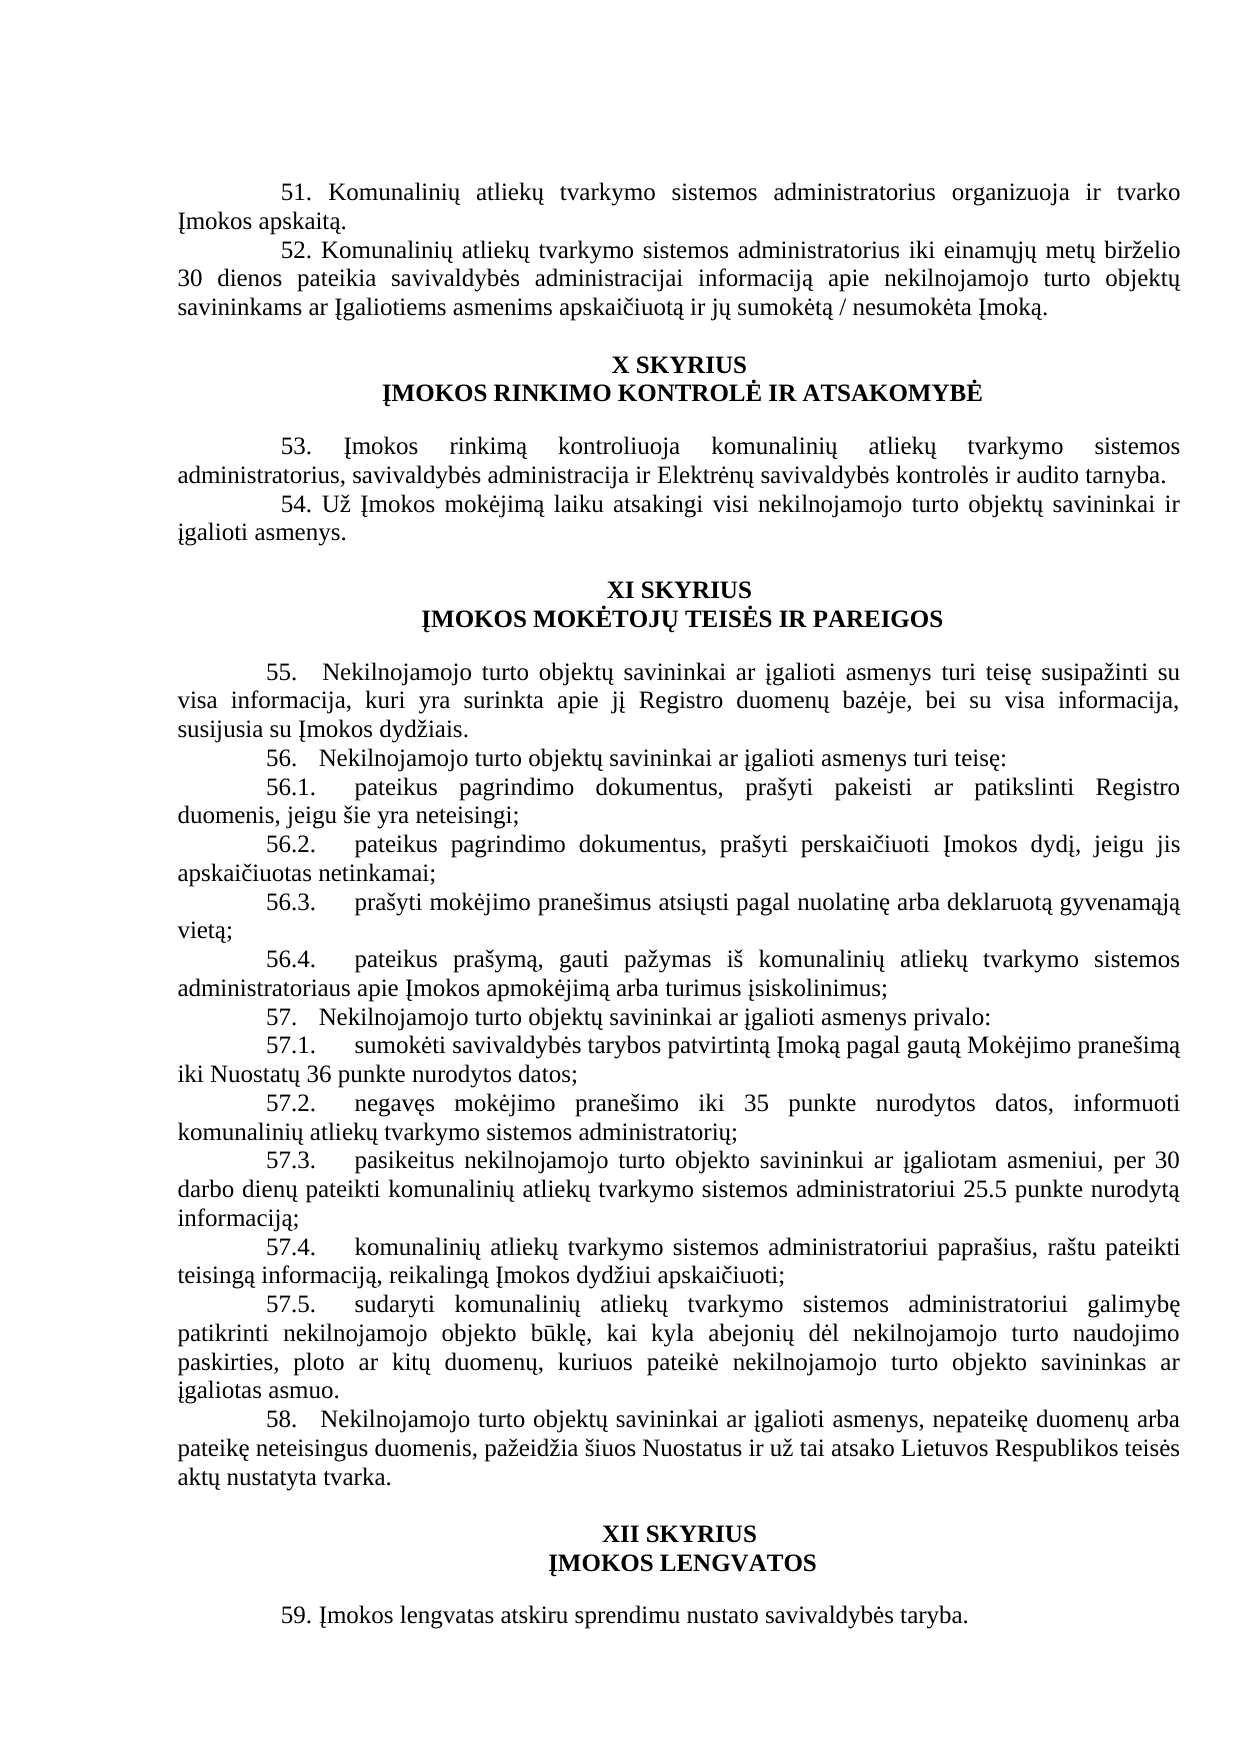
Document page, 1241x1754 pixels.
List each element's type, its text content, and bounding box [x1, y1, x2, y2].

text 57. Nekilnojamojo turto objektų savininkai ar įgalioti asmenys privalo: [177, 1002, 1181, 1030]
text 52. Komunalinių atliekų tvarkymo sistemos administratorius iki einamųjų metų birželio 30 dienos pateikia savivaldybės administracijai informaciją apie nekilnojamojo turto objektų savininkams ar Įgaliotiems asmenims apskaičiuotą ir jų sumokėtą / nesumokėta Įmoką. [177, 235, 1181, 321]
text 55. Nekilnojamojo turto objektų savininkai ar įgalioti asmenys turi teisę susipažinti su visa informacija, kuri yra surinkta apie jį Registro duomenų bazėje, bei su visa informacija, susijusia su Įmokos dydžiais. [177, 657, 1181, 743]
text 51. Komunalinių atliekų tvarkymo sistemos administratorius organizuoja ir tvarko Įmokos apskaitą. [177, 177, 1181, 235]
text 56.4. pateikus prašymą, gauti pažymas iš komunalinių atliekų tvarkymo sistemos administratoriaus apie Įmokos apmokėjimą arba turimus įsiskolinimus; [177, 944, 1181, 1002]
text XII SKYRIUS [177, 1519, 1181, 1548]
text ĮMOKOS LENGVATOS [177, 1548, 1181, 1577]
text 57.4. komunalinių atliekų tvarkymo sistemos administratoriui paprašius, raštu pateikti teisingą informaciją, reikalingą Įmokos dydžiui apskaičiuoti; [177, 1232, 1181, 1289]
text X SKYRIUS [177, 350, 1181, 378]
text 53. Įmokos rinkimą kontroliuoja komunalinių atliekų tvarkymo sistemos administratorius, savivaldybės administracija ir Elektrėnų savivaldybės kontrolės ir audito tarnyba. [177, 431, 1181, 489]
text ĮMOKOS RINKIMO KONTROLĖ IR ATSAKOMYBĖ [177, 378, 1181, 407]
text 54. Už Įmokos mokėjimą laiku atsakingi visi nekilnojamojo turto objektų savininkai ir įgalioti asmenys. [177, 489, 1181, 546]
text 57.5. sudaryti komunalinių atliekų tvarkymo sistemos administratoriui galimybę patikrinti nekilnojamojo objekto būklę, kai kyla abejonių dėl nekilnojamojo turto naudojimo paskirties, ploto ar kitų duomenų, kuriuos pateikė nekilnojamojo turto objekto savininkas ar įgaliotas asmuo. [177, 1289, 1181, 1404]
text 56.2. pateikus pagrindimo dokumentus, prašyti perskaičiuoti Įmokos dydį, jeigu jis apskaičiuotas netinkamai; [177, 829, 1181, 887]
text 56.1. pateikus pagrindimo dokumentus, prašyti pakeisti ar patikslinti Registro duomenis, jeigu šie yra neteisingi; [177, 772, 1181, 829]
text 56. Nekilnojamojo turto objektų savininkai ar įgalioti asmenys turi teisę: [177, 743, 1181, 772]
text 59. Įmokos lengvatas atskiru sprendimu nustato savivaldybės taryba. [177, 1601, 1181, 1629]
text 58. Nekilnojamojo turto objektų savininkai ar įgalioti asmenys, nepateikę duomenų arba pateikę neteisingus duomenis, pažeidžia šiuos Nuostatus ir už tai atsako Lietuvos Respublikos teisės aktų nustatyta tvarka. [177, 1404, 1181, 1490]
text ĮMOKOS MOKĖTOJŲ TEISĖS IR PAREIGOS [177, 604, 1181, 632]
text 57.2. negavęs mokėjimo pranešimo iki 35 punkte nurodytos datos, informuoti komunalinių atliekų tvarkymo sistemos administratorių; [177, 1088, 1181, 1145]
text XI SKYRIUS [177, 575, 1181, 604]
text 57.3. pasikeitus nekilnojamojo turto objekto savininkui ar įgaliotam asmeniui, per 30 darbo dienų pateikti komunalinių atliekų tvarkymo sistemos administratoriui 25.5 punkte nurodytą informaciją; [177, 1145, 1181, 1232]
text 57.1. sumokėti savivaldybės tarybos patvirtintą Įmoką pagal gautą Mokėjimo pranešimą iki Nuostatų 36 punkte nurodytos datos; [177, 1030, 1181, 1088]
text 56.3. prašyti mokėjimo pranešimus atsiųsti pagal nuolatinę arba deklaruotą gyvenamąją vietą; [177, 887, 1181, 944]
